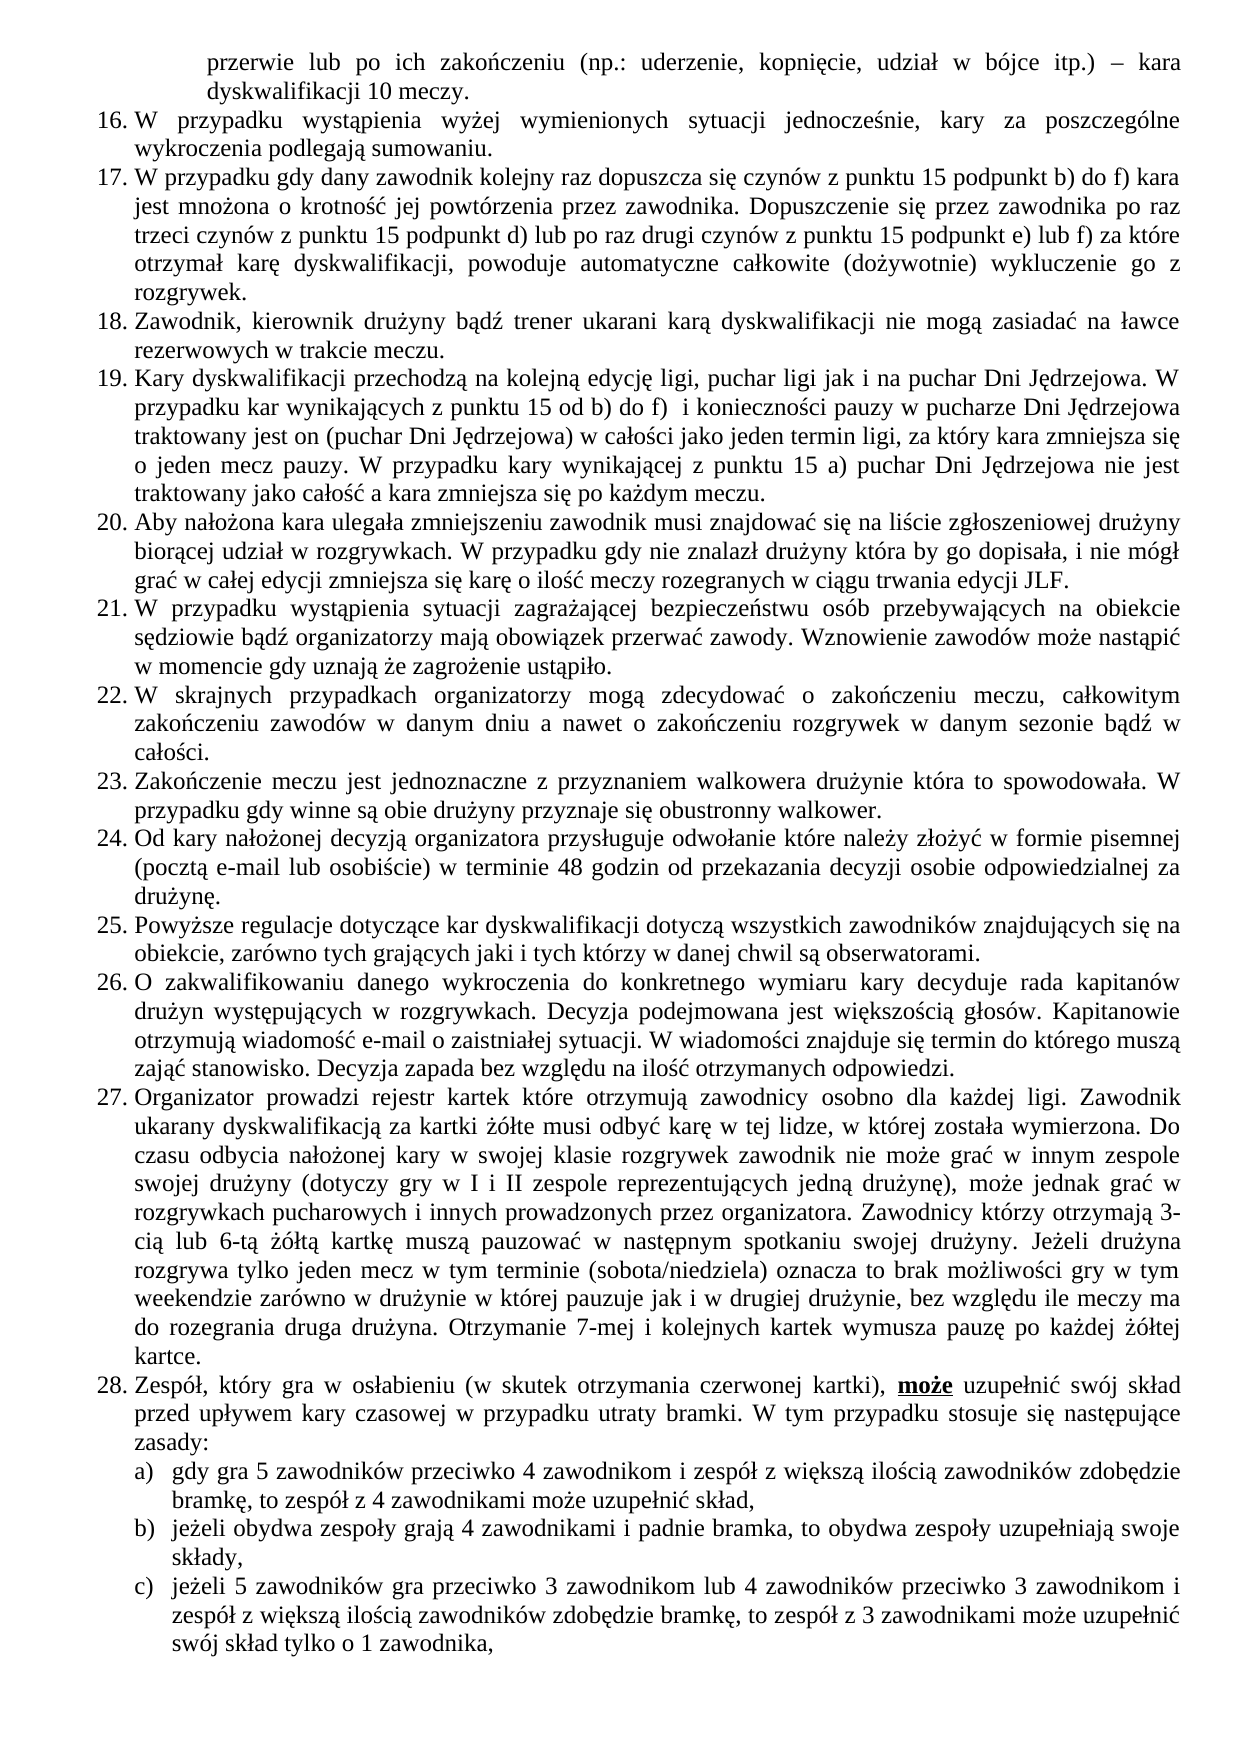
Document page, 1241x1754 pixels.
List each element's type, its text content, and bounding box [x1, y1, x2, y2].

list W przypadku wystąpienia wyżej wymienionych sytuacji jednocześnie, kary za poszczególne wykroczenia podlegają sumowaniu. [97, 105, 1181, 162]
list W skrajnych przypadkach organizatorzy mogą zdecydować o zakończeniu meczu, całkowitym zakończeniu zawodów w danym dniu a nawet o zakończeniu rozgrywek w danym sezonie bądź w całości. [97, 680, 1181, 766]
list Zespół, który gra w osłabieniu (w skutek otrzymania czerwonej kartki), może uzupełnić swój skład przed upływem kary czasowej w przypadku utraty bramki. W tym przypadku stosuje się następujące zasady: [97, 1370, 1181, 1456]
list Kary dyskwalifikacji przechodzą na kolejną edycję ligi, puchar ligi jak i na puchar Dni Jędrzejowa. W przypadku kar wynikających z punktu 15 od b) do f) i konieczności pauzy w pucharze Dni Jędrzejowa traktowany jest on (puchar Dni Jędrzejowa) w całości jako jeden termin ligi, za który kara zmniejsza się o jeden mecz pauzy. W przypadku kary wynikającej z punktu 15 a) puchar Dni Jędrzejowa nie jest traktowany jako całość a kara zmniejsza się po każdym meczu. [97, 363, 1181, 507]
list Od kary nałożonej decyzją organizatora przysługuje odwołanie które należy złożyć w formie pisemnej (pocztą e-mail lub osobiście) w terminie 48 godzin od przekazania decyzji osobie odpowiedzialnej za drużynę. [97, 823, 1181, 910]
list przerwie lub po ich zakończeniu (np.: uderzenie, kopnięcie, udział w bójce itp.) – kara dyskwalifikacji 10 meczy. [169, 47, 1181, 105]
list Powyższe regulacje dotyczące kar dyskwalifikacji dotyczą wszystkich zawodników znajdujących się na obiekcie, zarówno tych grających jaki i tych którzy w danej chwil są obserwatorami. [97, 910, 1181, 967]
list Zawodnik, kierownik drużyny bądź trener ukarani karą dyskwalifikacji nie mogą zasiadać na ławce rezerwowych w trakcie meczu. [97, 306, 1181, 363]
list jeżeli obydwa zespoły grają 4 zawodnikami i padnie bramka, to obydwa zespoły uzupełniają swoje składy, [134, 1513, 1181, 1571]
list Zakończenie meczu jest jednoznaczne z przyznaniem walkowera drużynie która to spowodowała. W przypadku gdy winne są obie drużyny przyznaje się obustronny walkower. [97, 766, 1181, 823]
list W przypadku gdy dany zawodnik kolejny raz dopuszcza się czynów z punktu 15 podpunkt b) do f) kara jest mnożona o krotność jej powtórzenia przez zawodnika. Dopuszczenie się przez zawodnika po raz trzeci czynów z punktu 15 podpunkt d) lub po raz drugi czynów z punktu 15 podpunkt e) lub f) za które otrzymał karę dyskwalifikacji, powoduje automatyczne całkowite (dożywotnie) wykluczenie go z rozgrywek. [97, 162, 1181, 306]
list O zakwalifikowaniu danego wykroczenia do konkretnego wymiaru kary decyduje rada kapitanów drużyn występujących w rozgrywkach. Decyzja podejmowana jest większością głosów. Kapitanowie otrzymują wiadomość e-mail o zaistniałej sytuacji. W wiadomości znajduje się termin do którego muszą zająć stanowisko. Decyzja zapada bez względu na ilość otrzymanych odpowiedzi. [97, 967, 1181, 1082]
list jeżeli 5 zawodników gra przeciwko 3 zawodnikom lub 4 zawodników przeciwko 3 zawodnikom i zespół z większą ilością zawodników zdobędzie bramkę, to zespół z 3 zawodnikami może uzupełnić swój skład tylko o 1 zawodnika, [134, 1571, 1181, 1657]
list W przypadku wystąpienia sytuacji zagrażającej bezpieczeństwu osób przebywających na obiekcie sędziowie bądź organizatorzy mają obowiązek przerwać zawody. Wznowienie zawodów może nastąpić w momencie gdy uznają że zagrożenie ustąpiło. [97, 593, 1181, 680]
list gdy gra 5 zawodników przeciwko 4 zawodnikom i zespół z większą ilością zawodników zdobędzie bramkę, to zespół z 4 zawodnikami może uzupełnić skład, [134, 1456, 1181, 1513]
list Organizator prowadzi rejestr kartek które otrzymują zawodnicy osobno dla każdej ligi. Zawodnik ukarany dyskwalifikacją za kartki żółte musi odbyć karę w tej lidze, w której została wymierzona. Do czasu odbycia nałożonej kary w swojej klasie rozgrywek zawodnik nie może grać w innym zespole swojej drużyny (dotyczy gry w I i II zespole reprezentujących jedną drużynę), może jednak grać w rozgrywkach pucharowych i innych prowadzonych przez organizatora. Zawodnicy którzy otrzymają 3-cią lub 6-tą żółtą kartkę muszą pauzować w następnym spotkaniu swojej drużyny. Jeżeli drużyna rozgrywa tylko jeden mecz w tym terminie (sobota/niedziela) oznacza to brak możliwości gry w tym weekendzie zarówno w drużynie w której pauzuje jak i w drugiej drużynie, bez względu ile meczy ma do rozegrania druga drużyna. Otrzymanie 7-mej i kolejnych kartek wymusza pauzę po każdej żółtej kartce. [97, 1082, 1181, 1370]
list Aby nałożona kara ulegała zmniejszeniu zawodnik musi znajdować się na liście zgłoszeniowej drużyny biorącej udział w rozgrywkach. W przypadku gdy nie znalazł drużyny która by go dopisała, i nie mógł grać w całej edycji zmniejsza się karę o ilość meczy rozegranych w ciągu trwania edycji JLF. [97, 507, 1181, 593]
